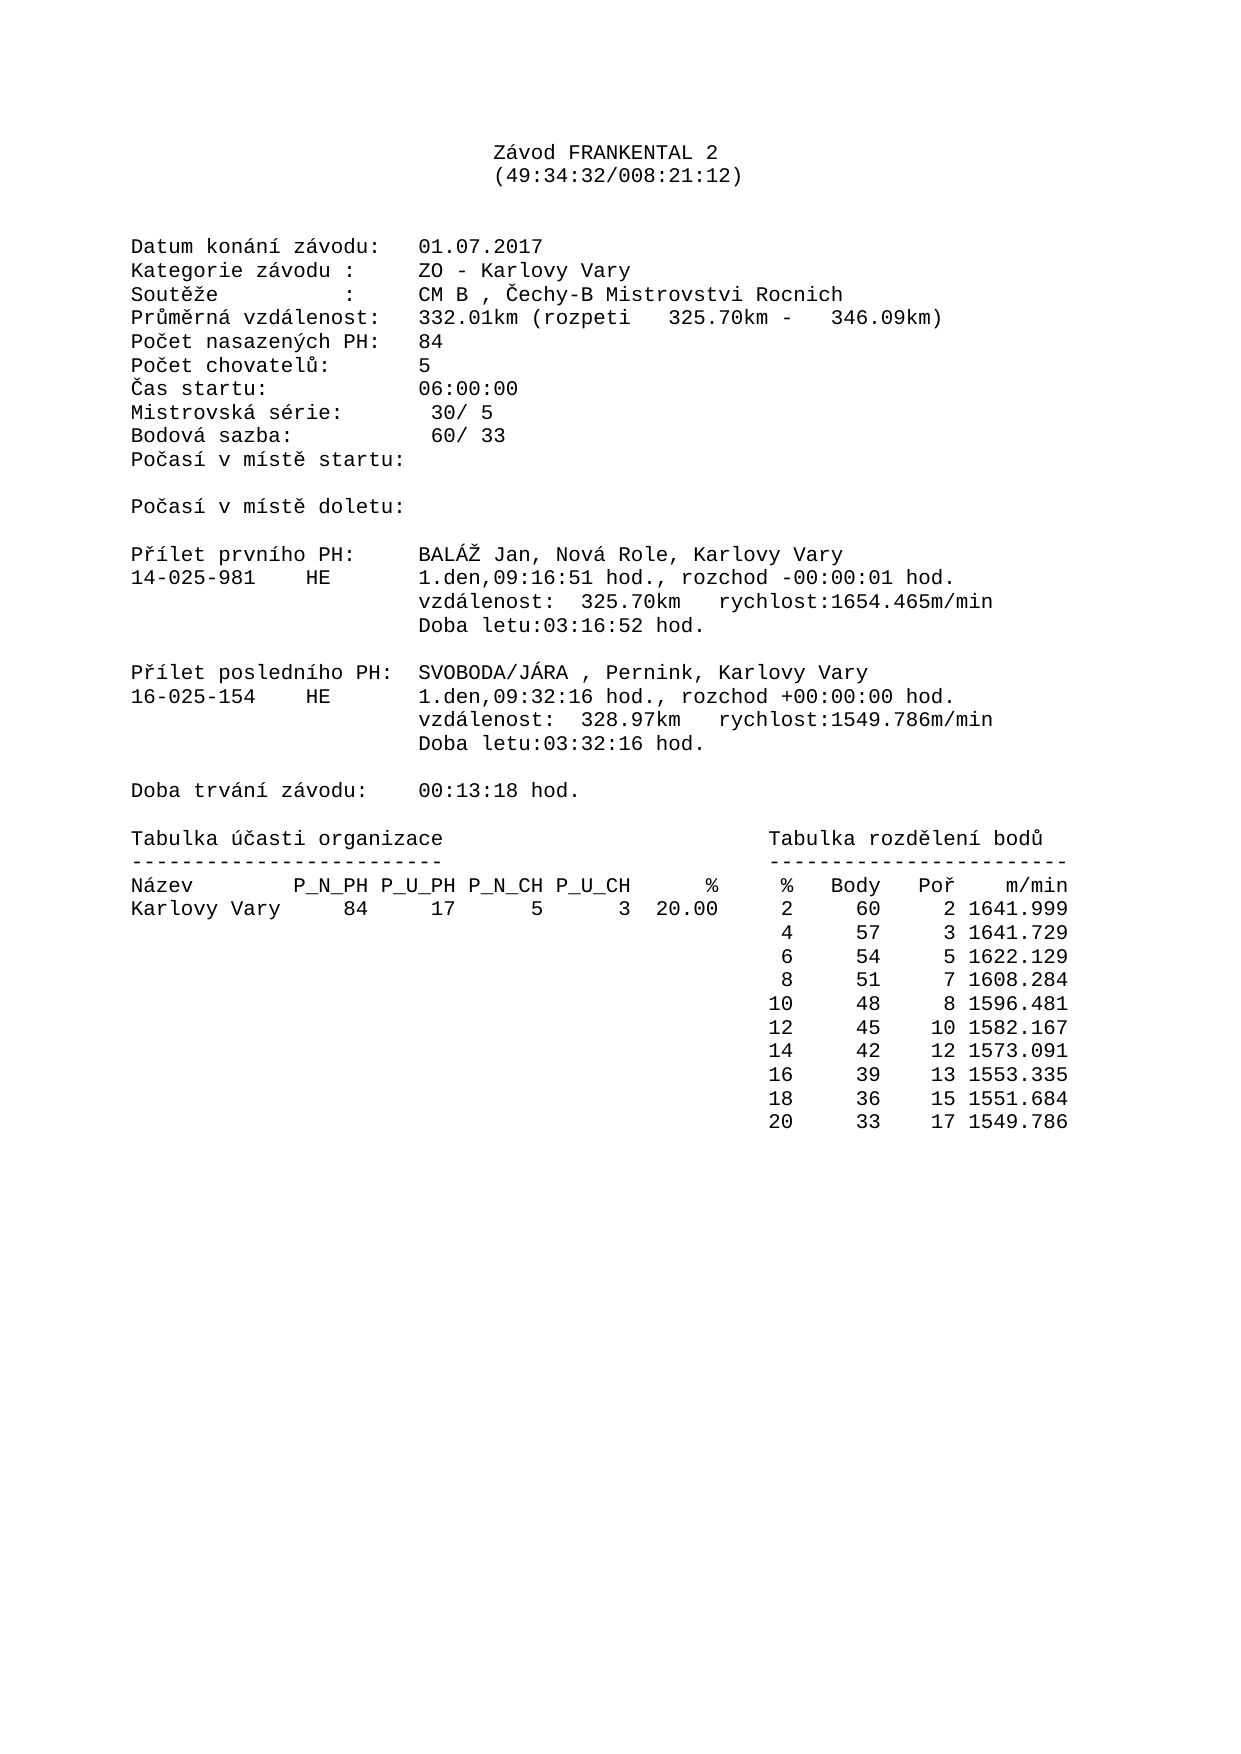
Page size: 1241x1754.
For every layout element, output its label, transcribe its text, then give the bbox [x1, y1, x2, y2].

text Doba trvání závodu: 00:13:18 hod. [118, 780, 1122, 804]
text Přílet posledního PH: SVOBODA/JÁRA , Pernink, Karlovy Vary [118, 662, 1122, 686]
text Počet chovatelů: 5 [118, 354, 1122, 378]
text vzdálenost: 328.97km rychlost:1549.786m/min [118, 709, 1122, 733]
text Kategorie závodu : ZO - Karlovy Vary [118, 260, 1122, 284]
text 10 48 8 1596.481 [118, 993, 1122, 1017]
text Název P_N_PH P_U_PH P_N_CH P_U_CH % % Body Poř m/min [118, 875, 1122, 898]
text Bodová sazba: 60/ 33 [118, 426, 1122, 449]
text Závod FRANKENTAL 2 [118, 142, 1122, 165]
text Počasí v místě doletu: [118, 496, 1122, 520]
text Tabulka účasti organizace Tabulka rozdělení bodů [118, 827, 1122, 851]
text (49:34:32/008:21:12) [118, 165, 1122, 189]
text 8 51 7 1608.284 [118, 969, 1122, 993]
text Počasí v místě startu: [118, 449, 1122, 473]
text vzdálenost: 325.70km rychlost:1654.465m/min [118, 591, 1122, 615]
text 18 36 15 1551.684 [118, 1088, 1122, 1111]
text ------------------------- ------------------------ [118, 851, 1122, 875]
text Mistrovská série: 30/ 5 [118, 402, 1122, 426]
text Přílet prvního PH: BALÁŽ Jan, Nová Role, Karlovy Vary [118, 544, 1122, 567]
text Datum konání závodu: 01.07.2017 [118, 236, 1122, 260]
text 16 39 13 1553.335 [118, 1064, 1122, 1088]
text 14-025-981 HE 1.den,09:16:51 hod., rozchod -00:00:01 hod. [118, 567, 1122, 591]
text Karlovy Vary 84 17 5 3 20.00 2 60 2 1641.999 [118, 898, 1122, 922]
text 20 33 17 1549.786 [118, 1111, 1122, 1135]
text 4 57 3 1641.729 [118, 922, 1122, 946]
text 16-025-154 HE 1.den,09:32:16 hod., rozchod +00:00:00 hod. [118, 686, 1122, 709]
text 14 42 12 1573.091 [118, 1040, 1122, 1064]
text Počet nasazených PH: 84 [118, 331, 1122, 354]
text 12 45 10 1582.167 [118, 1017, 1122, 1040]
text Soutěže : CM B , Čechy-B Mistrovstvi Rocnich [118, 284, 1122, 307]
text Průměrná vzdálenost: 332.01km (rozpeti 325.70km - 346.09km) [118, 307, 1122, 331]
text Čas startu: 06:00:00 [118, 378, 1122, 402]
text Doba letu:03:32:16 hod. [118, 733, 1122, 757]
text 6 54 5 1622.129 [118, 946, 1122, 969]
text Doba letu:03:16:52 hod. [118, 615, 1122, 638]
